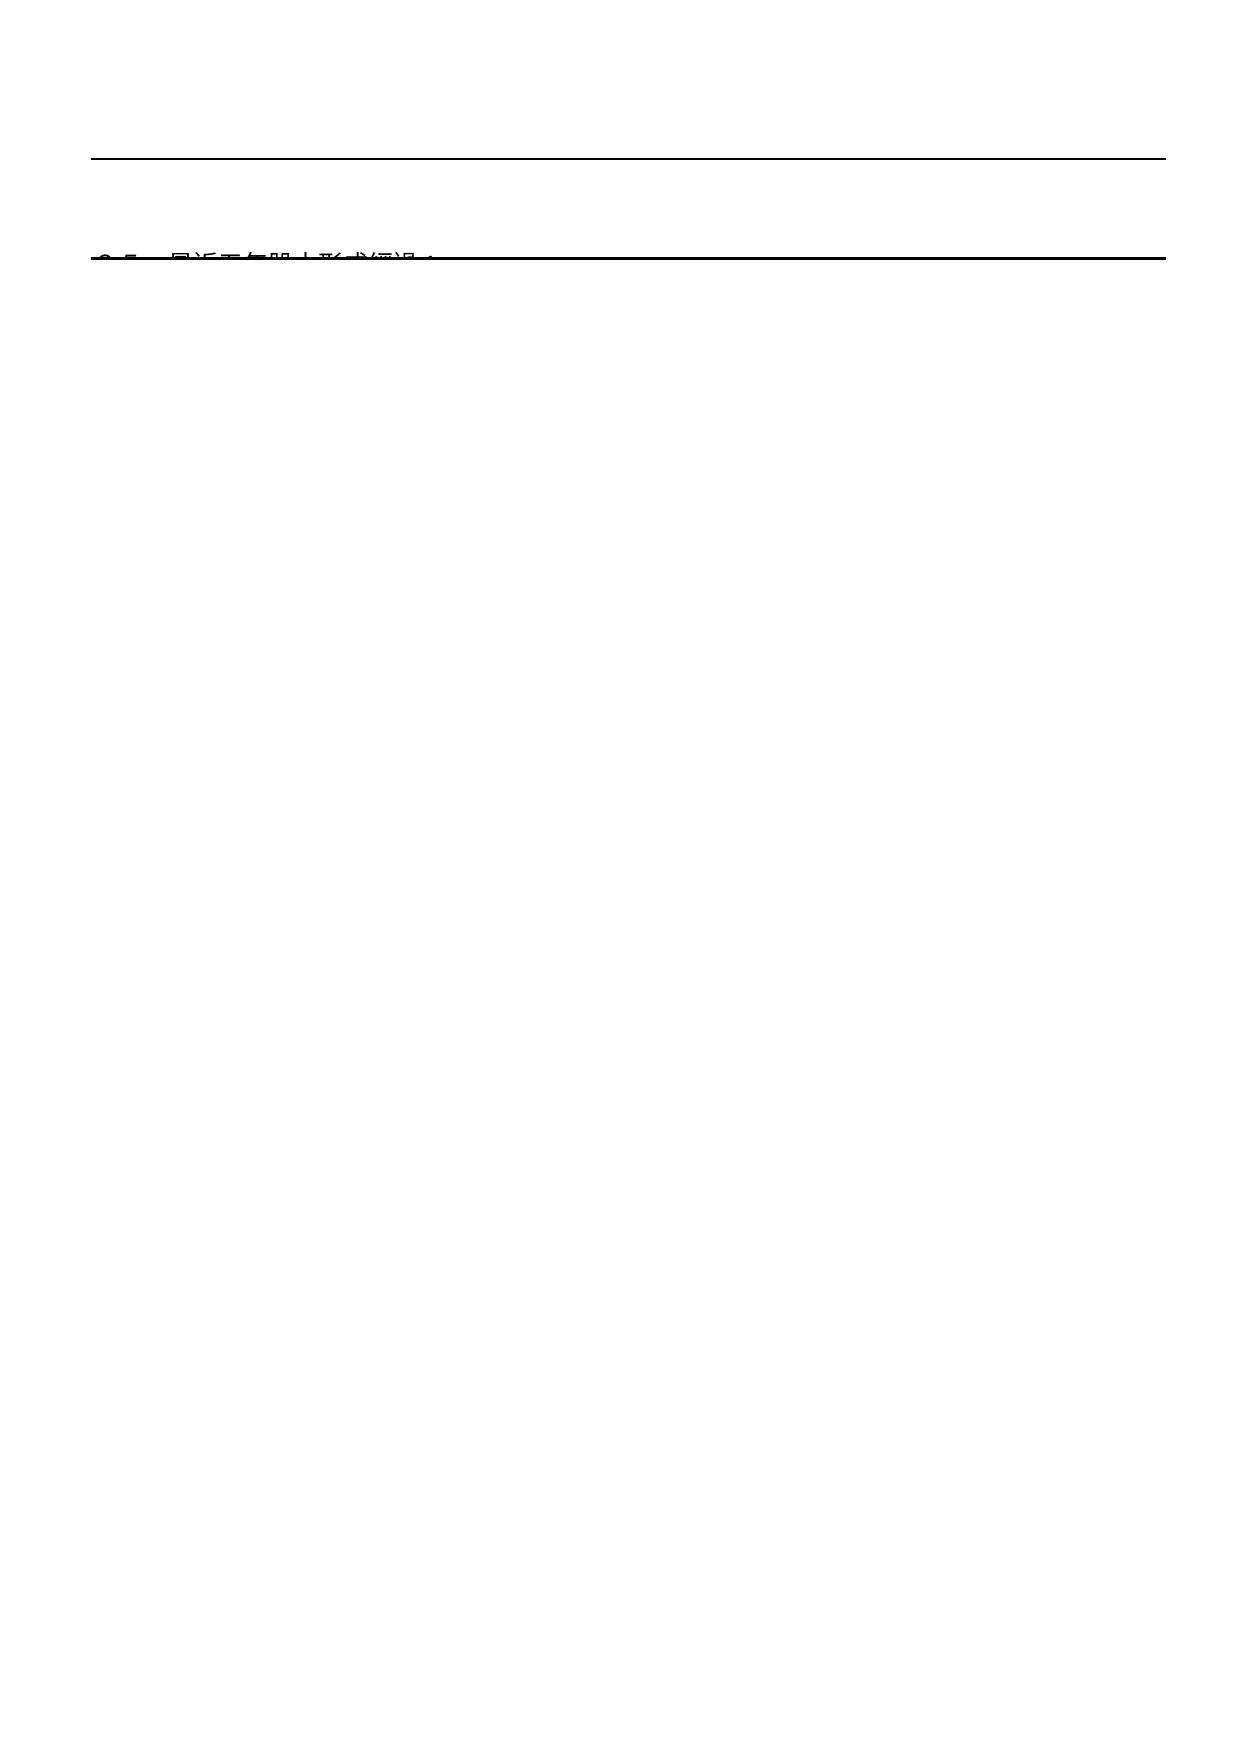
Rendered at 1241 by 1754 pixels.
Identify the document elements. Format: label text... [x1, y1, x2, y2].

table_cell ２５、最近五年股本形成經過： 登記日期 核定股數 實收股數 每股面額 股本來源 金額 [91, 160, 1166, 257]
